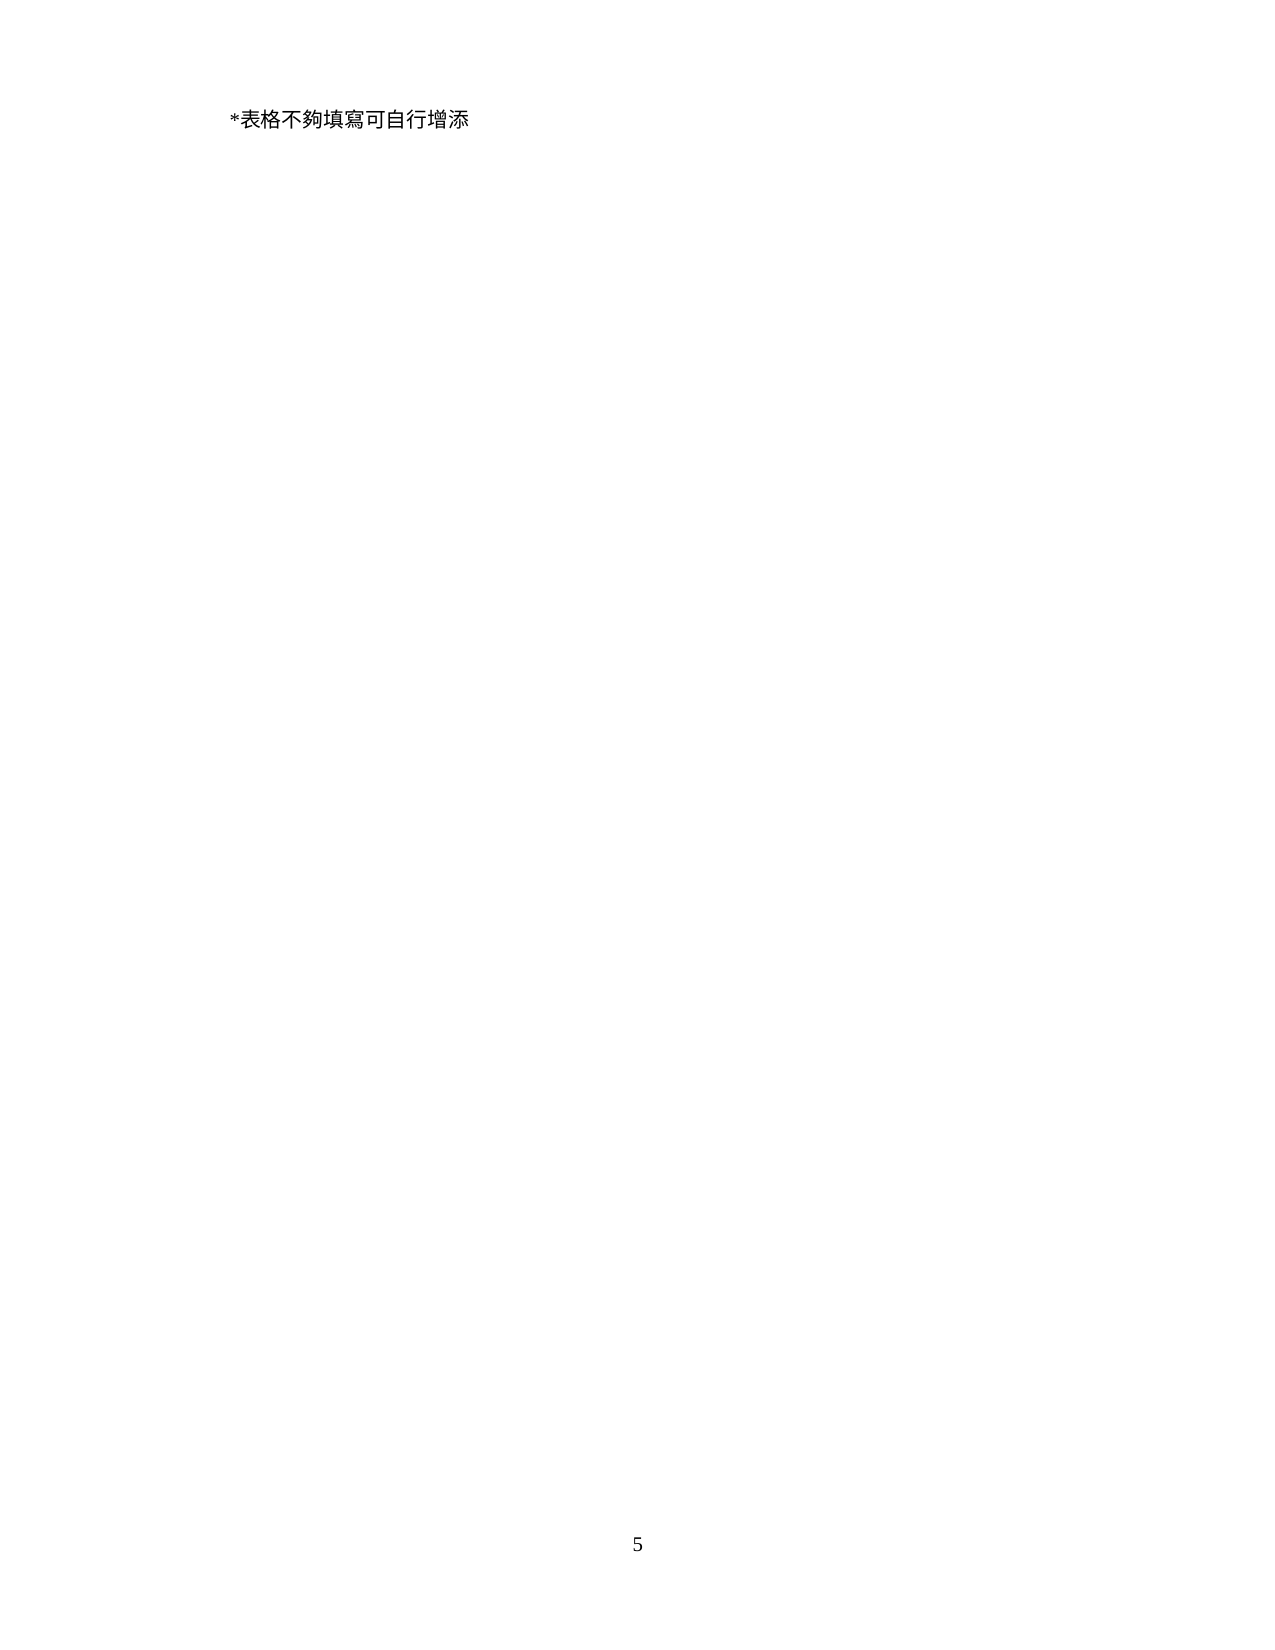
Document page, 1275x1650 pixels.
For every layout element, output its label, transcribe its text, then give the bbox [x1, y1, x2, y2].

text *表格不夠填寫可自行增添 [177, 77, 1098, 139]
